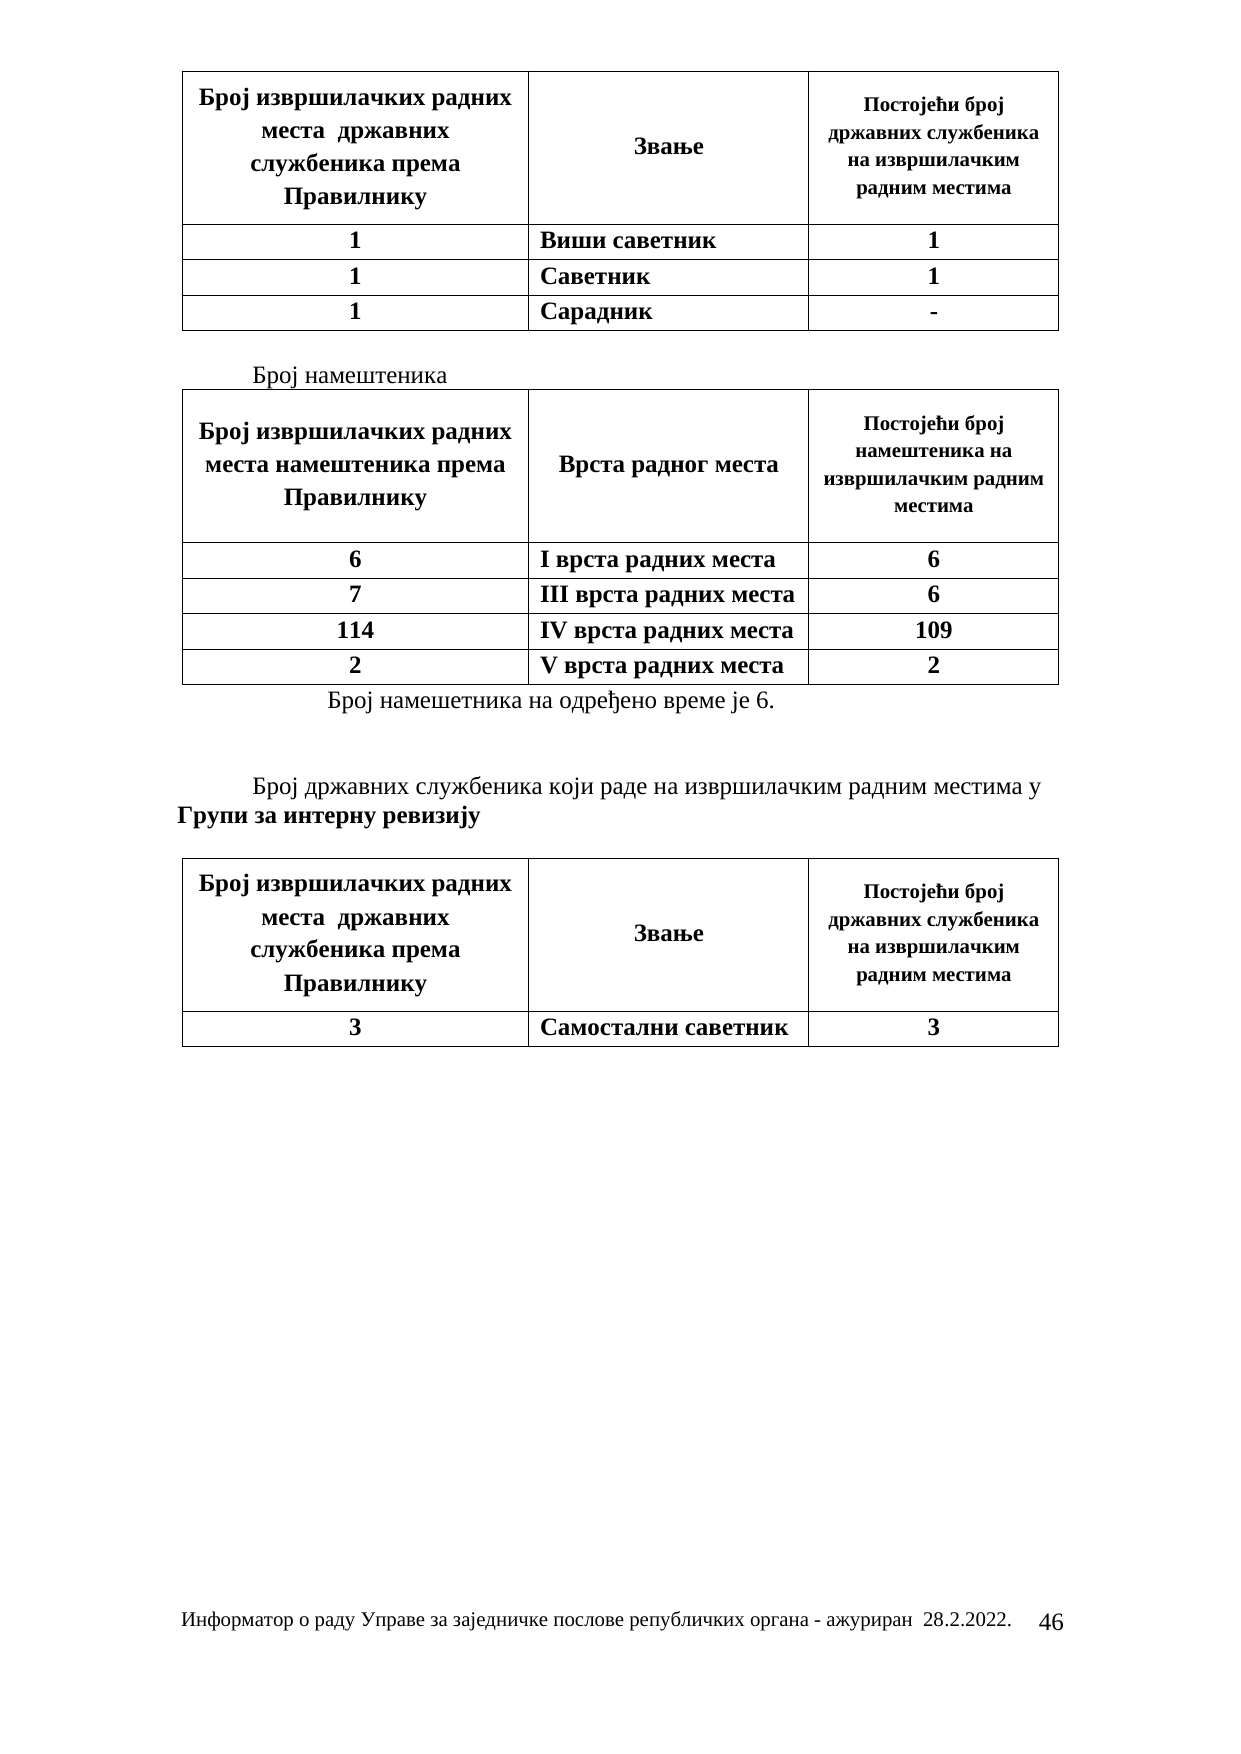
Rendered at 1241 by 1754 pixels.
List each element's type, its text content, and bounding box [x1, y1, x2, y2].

text Број намешетника на одређено време је 6. [177, 685, 1063, 714]
table_cell III врста радних места [529, 579, 808, 613]
table_cell IV врста радних места [529, 614, 808, 648]
text Број државних службеника који раде на извршилачким радним местима у [177, 771, 1063, 800]
table_cell 6 [809, 579, 1058, 613]
table_cell 1 [183, 225, 528, 259]
table_cell 1 [183, 296, 528, 330]
table_cell Самостални саветник [529, 1012, 808, 1046]
table_cell Сарадник [529, 296, 808, 330]
table_header Број извршилачких радних места државних службеника према Правилнику [183, 859, 528, 1011]
table_cell 2 [809, 650, 1058, 684]
table_cell 109 [809, 614, 1058, 648]
table_cell 7 [183, 579, 528, 613]
table_cell 1 [809, 225, 1058, 259]
table_header Постојећи број државних службеника на извршилачким радним местима [809, 72, 1058, 224]
table_cell 3 [809, 1012, 1058, 1046]
table_cell Виши саветник [529, 225, 808, 259]
table_cell Саветник [529, 260, 808, 295]
table_header Постојећи број намештеника на извршилачким радним местима [809, 390, 1058, 542]
table_cell 1 [809, 260, 1058, 295]
table_header Врста радног места [529, 390, 808, 542]
text Групи за интерну ревизију [177, 800, 1063, 829]
table_header Број извршилачких радних места намештеника према Правилнику [183, 390, 528, 542]
table_cell 2 [183, 650, 528, 684]
table_cell 3 [183, 1012, 528, 1046]
table_cell 114 [183, 614, 528, 648]
text Број намештеника [177, 360, 1063, 389]
table_header Број извршилачких радних места државних службеника према Правилнику [183, 72, 528, 224]
table_cell 1 [183, 260, 528, 295]
table_cell V врста радних места [529, 650, 808, 684]
table_header Звање [529, 859, 808, 1011]
table_header Звање [529, 72, 808, 224]
table_cell 6 [809, 543, 1058, 578]
table_cell 6 [183, 543, 528, 578]
table_cell - [809, 296, 1058, 330]
table_cell I врста радних места [529, 543, 808, 578]
table_header Постојећи број државних службеника на извршилачким радним местима [809, 859, 1058, 1011]
